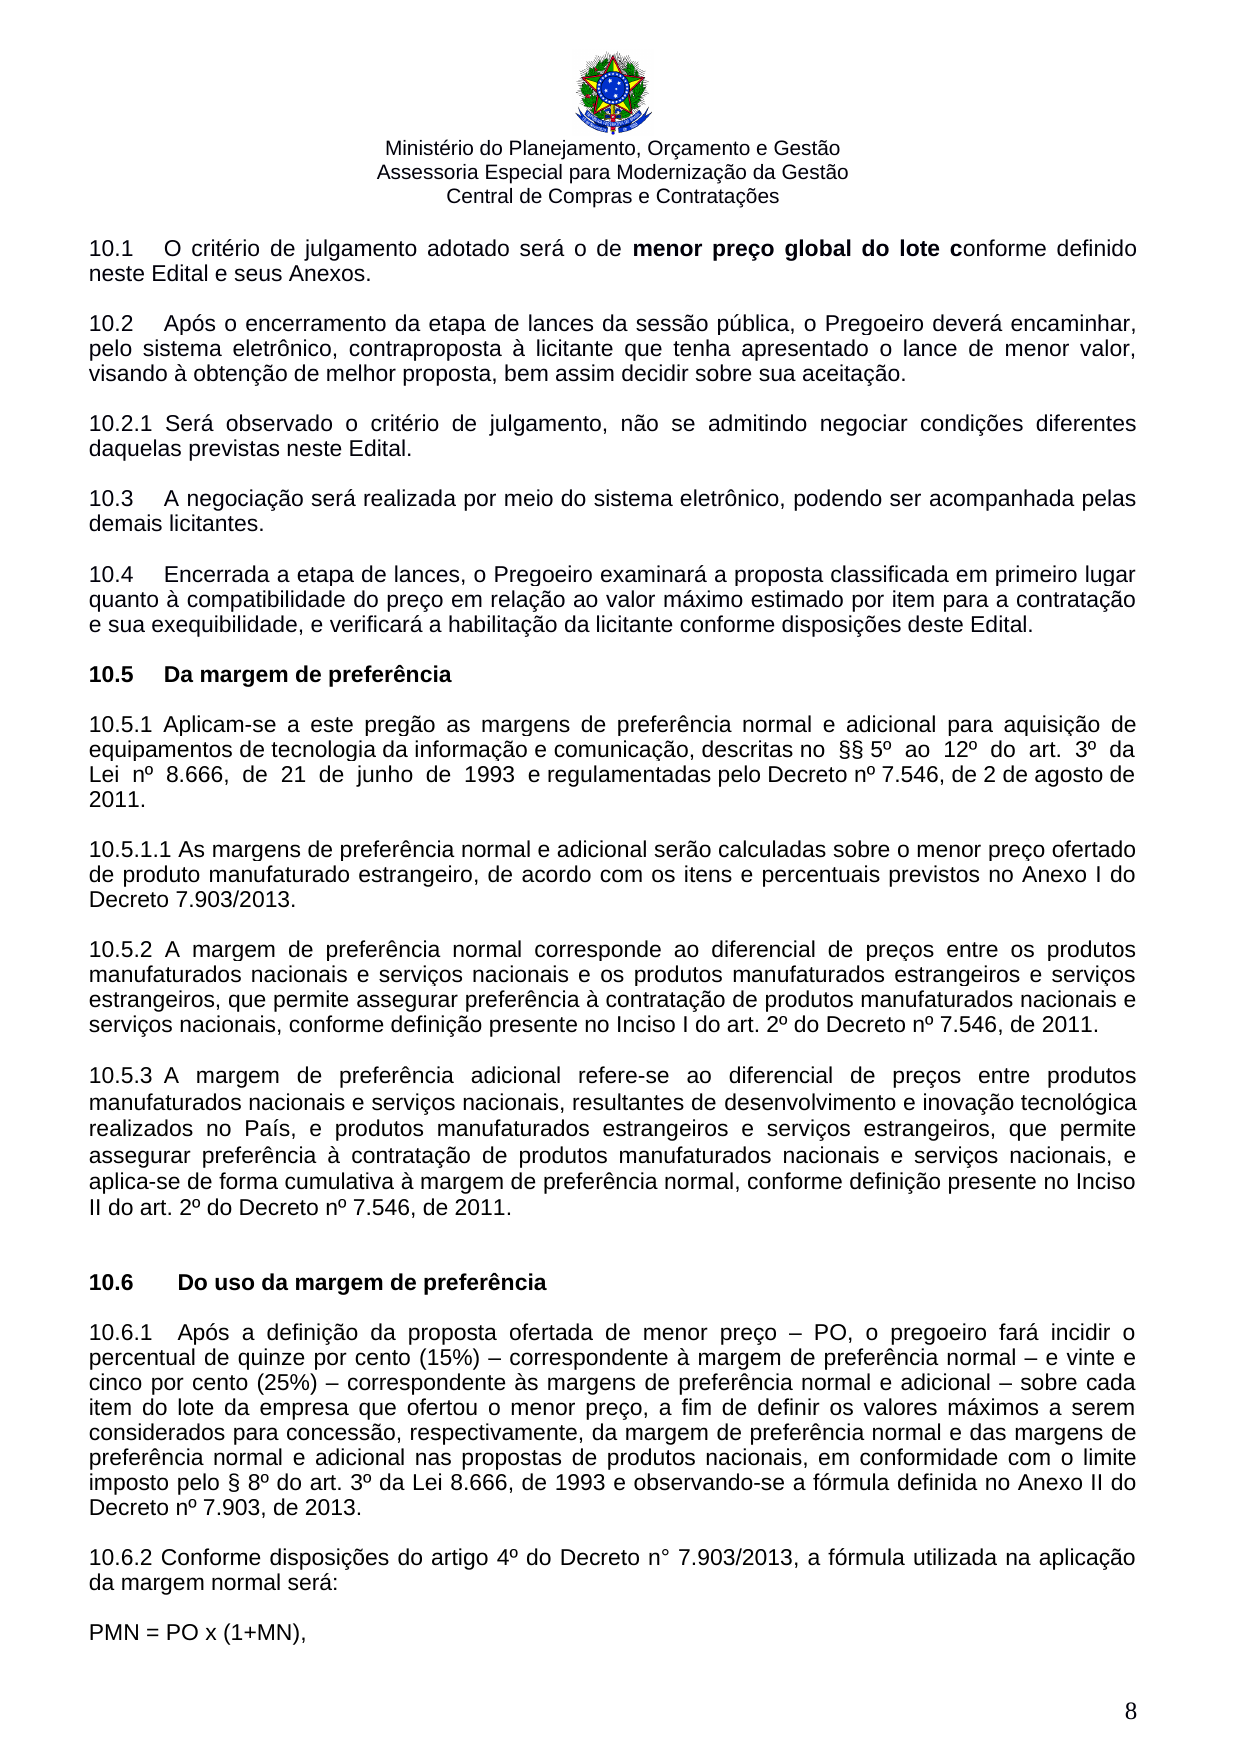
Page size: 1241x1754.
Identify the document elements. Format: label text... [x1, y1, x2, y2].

text 10.5.2 A margem de preferência normal corresponde ao diferencial de preços entre os produtos manufaturados nacionais e serviços nacionais e os produtos manufaturados estrangeiros e serviços estrangeiros, que permite assegurar preferência à contratação de produtos manufaturados nacionais e serviços nacionais, conforme definição presente no Inciso I do art. 2º do Decreto nº 7.546, de 2011. [89, 937, 1137, 1037]
text 10.2 Após o encerramento da etapa de lances da sessão pública, o Pregoeiro deverá encaminhar, pelo sistema eletrônico, contraproposta à licitante que tenha apresentado o lance de menor valor, visando à obtenção de melhor proposta, bem assim decidir sobre sua aceitação. [89, 311, 1137, 386]
text 10.5.1.1 As margens de preferência normal e adicional serão calculadas sobre o menor preço ofertado de produto manufaturado estrangeiro, de acordo com os itens e percentuais previstos no Anexo I do Decreto 7.903/2013. [89, 837, 1137, 912]
text 10.5.1 Aplicam-se a este pregão as margens de preferência normal e adicional para aquisição de equipamentos de tecnologia da informação e comunicação, descritas no §§ 5º ao 12º do art. 3º da Lei nº 8.666, de 21 de junho de 1993 e regulamentadas pelo Decreto nº 7.546, de 2 de agosto de 2011. [89, 712, 1137, 812]
text 10.5.3 A margem de preferência adicional refere-se ao diferencial de preços entre produtos manufaturados nacionais e serviços nacionais, resultantes de desenvolvimento e inovação tecnológica realizados no País, e produtos manufaturados estrangeiros e serviços estrangeiros, que permite assegurar preferência à contratação de produtos manufaturados nacionais e serviços nacionais, e aplica-se de forma cumulativa à margem de preferência normal, conforme definição presente no Inciso II do art. 2º do Decreto nº 7.546, de 2011. [89, 1062, 1137, 1221]
text 10.2.1 Será observado o critério de julgamento, não se admitindo negociar condições diferentes daquelas previstas neste Edital. [89, 411, 1137, 461]
text 10.6 Do uso da margem de preferência [89, 1271, 1137, 1296]
text 10.4 Encerrada a etapa de lances, o Pregoeiro examinará a proposta classificada em primeiro lugar quanto à compatibilidade do preço em relação ao valor máximo estimado por item para a contratação e sua exequibilidade, e verificará a habilitação da licitante conforme disposições deste Edital. [89, 562, 1137, 637]
text 10.1 O critério de julgamento adotado será o de menor preço global do lote conforme definido neste Edital e seus Anexos. [89, 236, 1137, 286]
text 10.6.2 Conforme disposições do artigo 4º do Decreto n° 7.903/2013, a fórmula utilizada na aplicação da margem normal será: [89, 1546, 1137, 1596]
picture [571, 49, 654, 136]
text 10.3 A negociação será realizada por meio do sistema eletrônico, podendo ser acompanhada pelas demais licitantes. [89, 486, 1137, 536]
text 10.5 Da margem de preferência [89, 662, 1137, 687]
text 10.6.1 Após a definição da proposta ofertada de menor preço – PO, o pregoeiro fará incidir o percentual de quinze por cento (15%) – correspondente à margem de preferência normal – e vinte e cinco por cento (25%) – correspondente às margens de preferência normal e adicional – sobre cada item do lote da empresa que ofertou o menor preço, a fim de definir os valores máximos a serem considerados para concessão, respectivamente, da margem de preferência normal e das margens de preferência normal e adicional nas propostas de produtos nacionais, em conformidade com o limite imposto pelo § 8º do art. 3º da Lei 8.666, de 1993 e observando-se a fórmula definida no Anexo II do Decreto nº 7.903, de 2013. [89, 1321, 1137, 1521]
text PMN = PO x (1+MN), [89, 1621, 1137, 1646]
